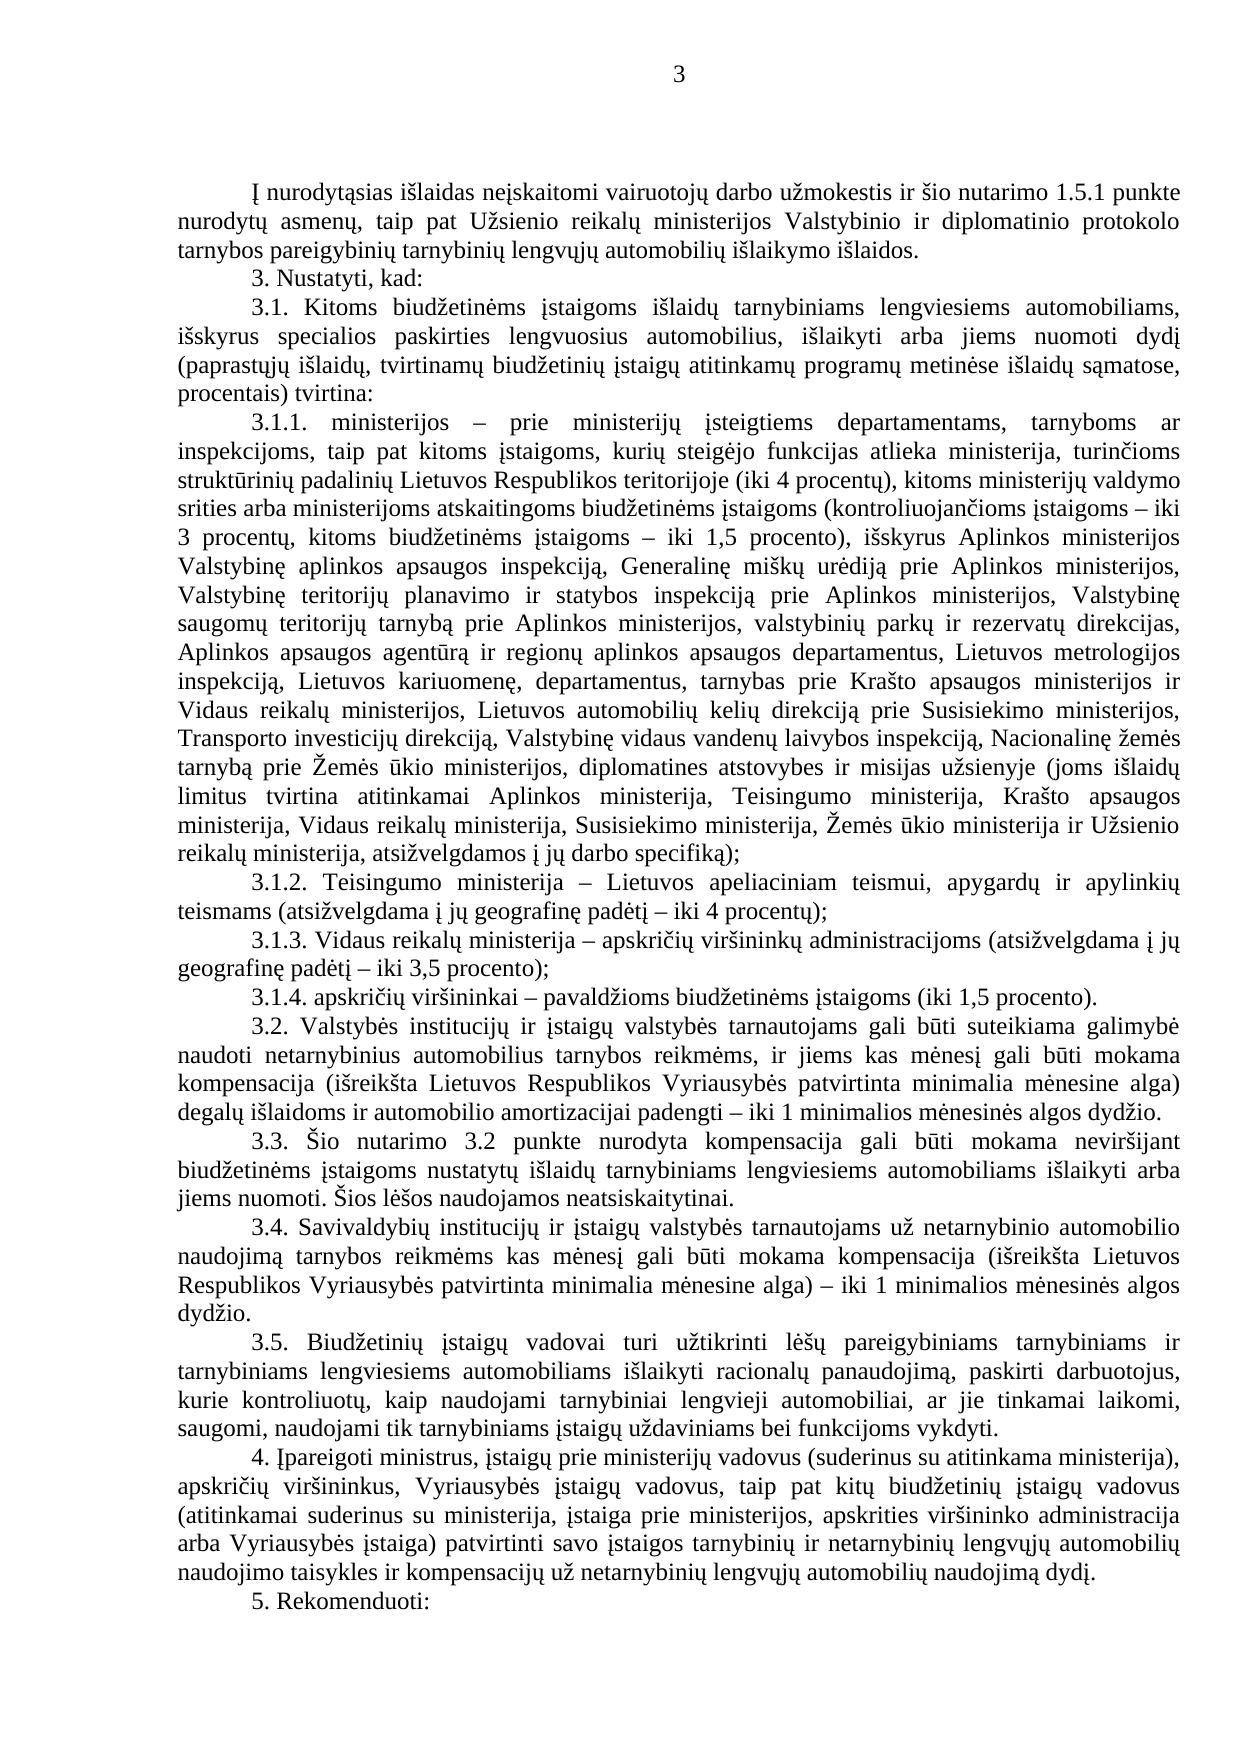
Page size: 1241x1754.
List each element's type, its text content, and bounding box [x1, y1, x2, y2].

text 4. Įpareigoti ministrus, įstaigų prie ministerijų vadovus (suderinus su atitinkama ministerija), apskričių viršininkus, Vyriausybės įstaigų vadovus, taip pat kitų biudžetinių įstaigų vadovus (atitinkamai suderinus su ministerija, įstaiga prie ministerijos, apskrities viršininko administracija arba Vyriausybės įstaiga) patvirtinti savo įstaigos tarnybinių ir netarnybinių lengvųjų automobilių naudojimo taisykles ir kompensacijų už netarnybinių lengvųjų automobilių naudojimą dydį. [177, 1442, 1181, 1586]
text 3.1. Kitoms biudžetinėms įstaigoms išlaidų tarnybiniams lengviesiems automobiliams, išskyrus specialios paskirties lengvuosius automobilius, išlaikyti arba jiems nuomoti dydį (paprastųjų išlaidų, tvirtinamų biudžetinių įstaigų atitinkamų programų metinėse išlaidų sąmatose, procentais) tvirtina: [177, 292, 1181, 407]
text 3.5. Biudžetinių įstaigų vadovai turi užtikrinti lėšų pareigybiniams tarnybiniams ir tarnybiniams lengviesiems automobiliams išlaikyti racionalų panaudojimą, paskirti darbuotojus, kurie kontroliuotų, kaip naudojami tarnybiniai lengvieji automobiliai, ar jie tinkamai laikomi, saugomi, naudojami tik tarnybiniams įstaigų uždaviniams bei funkcijoms vykdyti. [177, 1327, 1181, 1442]
text 3.1.3. Vidaus reikalų ministerija – apskričių viršininkų administracijoms (atsižvelgdama į jų geografinę padėtį – iki 3,5 procento); [177, 925, 1181, 982]
text 3. Nustatyti, kad: [177, 263, 1181, 292]
text 3.2. Valstybės institucijų ir įstaigų valstybės tarnautojams gali būti suteikiama galimybė naudoti netarnybinius automobilius tarnybos reikmėms, ir jiems kas mėnesį gali būti mokama kompensacija (išreikšta Lietuvos Respublikos Vyriausybės patvirtinta minimalia mėnesine alga) degalų išlaidoms ir automobilio amortizacijai padengti – iki 1 minimalios mėnesinės algos dydžio. [177, 1011, 1181, 1126]
text 3.4. Savivaldybių institucijų ir įstaigų valstybės tarnautojams už netarnybinio automobilio naudojimą tarnybos reikmėms kas mėnesį gali būti mokama kompensacija (išreikšta Lietuvos Respublikos Vyriausybės patvirtinta minimalia mėnesine alga) – iki 1 minimalios mėnesinės algos dydžio. [177, 1212, 1181, 1327]
text Į nurodytąsias išlaidas neįskaitomi vairuotojų darbo užmokestis ir šio nutarimo 1.5.1 punkte nurodytų asmenų, taip pat Užsienio reikalų ministerijos Valstybinio ir diplomatinio protokolo tarnybos pareigybinių tarnybinių lengvųjų automobilių išlaikymo išlaidos. [177, 177, 1181, 263]
text 3.3. Šio nutarimo 3.2 punkte nurodyta kompensacija gali būti mokama neviršijant biudžetinėms įstaigoms nustatytų išlaidų tarnybiniams lengviesiems automobiliams išlaikyti arba jiems nuomoti. Šios lėšos naudojamos neatsiskaitytinai. [177, 1126, 1181, 1212]
text 3.1.1. ministerijos – prie ministerijų įsteigtiems departamentams, tarnyboms ar inspekcijoms, taip pat kitoms įstaigoms, kurių steigėjo funkcijas atlieka ministerija, turinčioms struktūrinių padalinių Lietuvos Respublikos teritorijoje (iki 4 procentų), kitoms ministerijų valdymo srities arba ministerijoms atskaitingoms biudžetinėms įstaigoms (kontroliuojančioms įstaigoms – iki 3 procentų, kitoms biudžetinėms įstaigoms – iki 1,5 procento), išskyrus Aplinkos ministerijos Valstybinę aplinkos apsaugos inspekciją, Generalinę miškų urėdiją prie Aplinkos ministerijos, Valstybinę teritorijų planavimo ir statybos inspekciją prie Aplinkos ministerijos, Valstybinę saugomų teritorijų tarnybą prie Aplinkos ministerijos, valstybinių parkų ir rezervatų direkcijas, Aplinkos apsaugos agentūrą ir regionų aplinkos apsaugos departamentus, Lietuvos metrologijos inspekciją, Lietuvos kariuomenę, departamentus, tarnybas prie Krašto apsaugos ministerijos ir Vidaus reikalų ministerijos, Lietuvos automobilių kelių direkciją prie Susisiekimo ministerijos, Transporto investicijų direkciją, Valstybinę vidaus vandenų laivybos inspekciją, Nacionalinę žemės tarnybą prie Žemės ūkio ministerijos, diplomatines atstovybes ir misijas užsienyje (joms išlaidų limitus tvirtina atitinkamai Aplinkos ministerija, Teisingumo ministerija, Krašto apsaugos ministerija, Vidaus reikalų ministerija, Susisiekimo ministerija, Žemės ūkio ministerija ir Užsienio reikalų ministerija, atsižvelgdamos į jų darbo specifiką); [177, 407, 1181, 867]
text 3.1.2. Teisingumo ministerija – Lietuvos apeliaciniam teismui, apygardų ir apylinkių teismams (atsižvelgdama į jų geografinę padėtį – iki 4 procentų); [177, 867, 1181, 925]
text 3.1.4. apskričių viršininkai – pavaldžioms biudžetinėms įstaigoms (iki 1,5 procento). [177, 982, 1181, 1011]
text 5. Rekomenduoti: [177, 1586, 1181, 1615]
